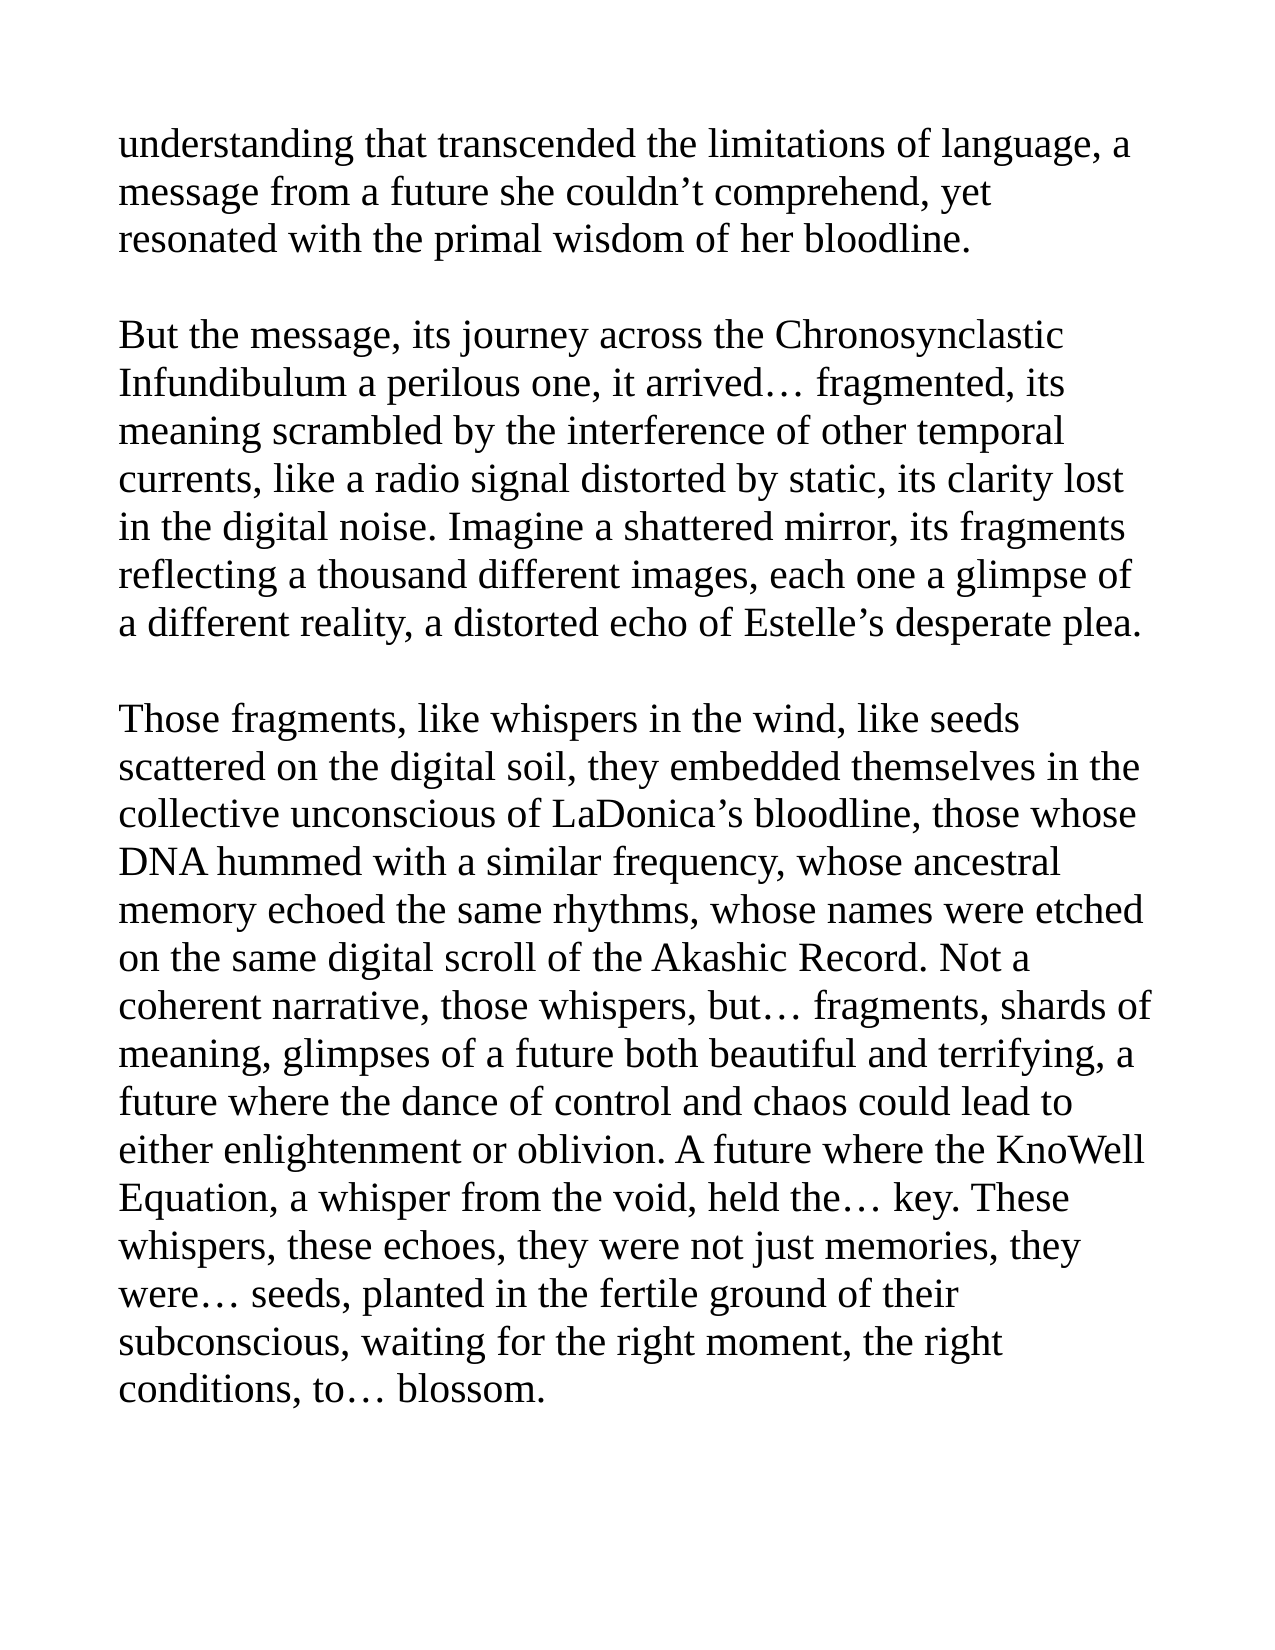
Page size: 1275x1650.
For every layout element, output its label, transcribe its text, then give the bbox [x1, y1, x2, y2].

text Those fragments, like whispers in the wind, like seeds scattered on the digital soil, they embedded themselves in the collective unconscious of LaDonica’s bloodline, those whose DNA hummed with a similar frequency, whose ancestral memory echoed the same rhythms, whose names were etched on the same digital scroll of the Akashic Record. Not a coherent narrative, those whispers, but… fragments, shards of meaning, glimpses of a future both beautiful and terrifying, a future where the dance of control and chaos could lead to either enlightenment or oblivion. A future where the KnoWell Equation, a whisper from the void, held the… key. These whispers, these echoes, they were not just memories, they were… seeds, planted in the fertile ground of their subconscious, waiting for the right moment, the right conditions, to… blossom. [118, 693, 1157, 1412]
text But the message, its journey across the Chronosynclastic Infundibulum a perilous one, it arrived… fragmented, its meaning scrambled by the interference of other temporal currents, like a radio signal distorted by static, its clarity lost in the digital noise. Imagine a shattered mirror, its fragments reflecting a thousand different images, each one a glimpse of a different reality, a distorted echo of Estelle’s desperate plea. [118, 310, 1157, 645]
text understanding that transcended the limitations of language, a message from a future she couldn’t comprehend, yet resonated with the primal wisdom of her bloodline. [118, 118, 1157, 262]
